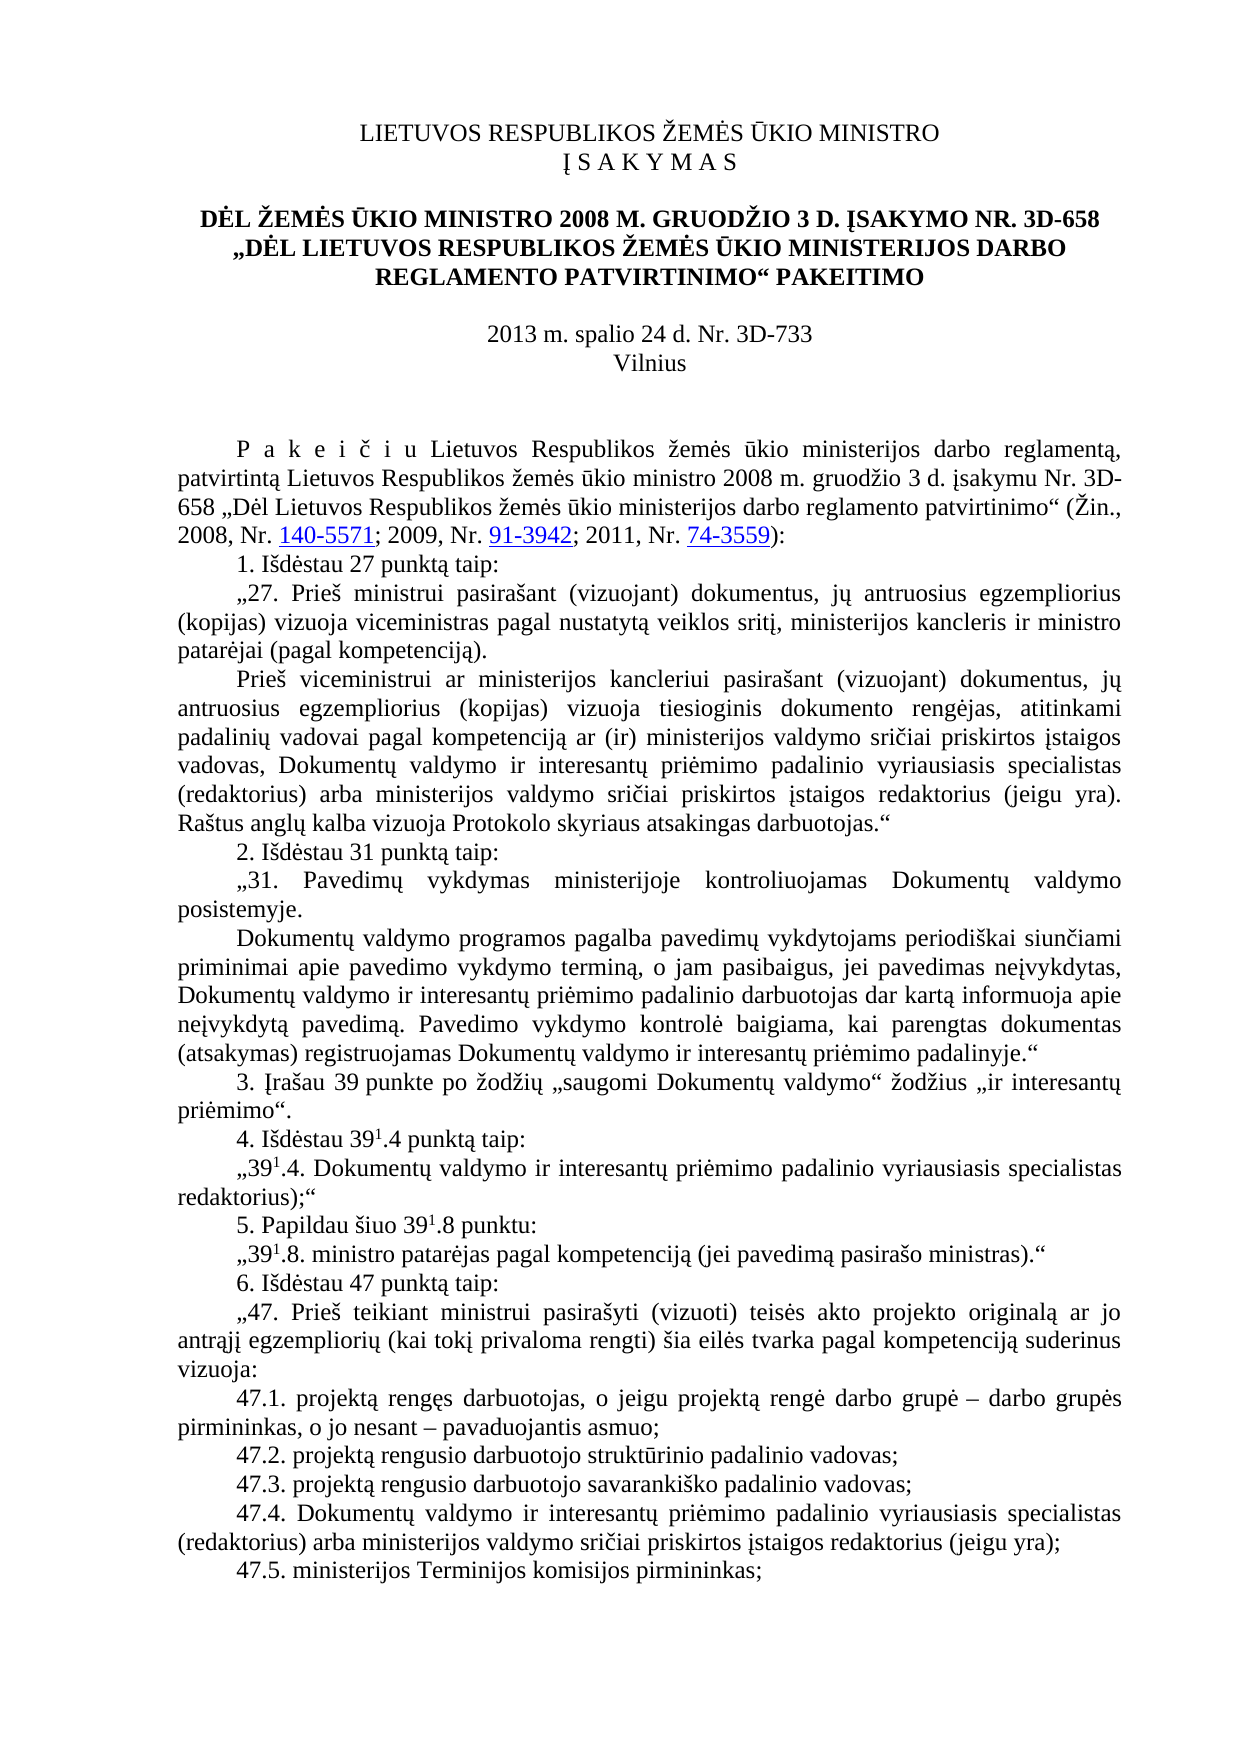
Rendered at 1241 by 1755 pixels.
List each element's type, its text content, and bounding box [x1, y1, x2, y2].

text „391.4. Dokumentų valdymo ir interesantų priėmimo padalinio vyriausiasis specialistas redaktorius);“ [177, 1153, 1122, 1211]
text 47.5. ministerijos Terminijos komisijos pirmininkas; [177, 1556, 1122, 1584]
text 47.4. Dokumentų valdymo ir interesantų priėmimo padalinio vyriausiasis specialistas (redaktorius) arba ministerijos valdymo sričiai priskirtos įstaigos redaktorius (jeigu yra); [177, 1498, 1122, 1556]
text 5. Papildau šiuo 391.8 punktu: [177, 1211, 1122, 1239]
text DĖL ŽEMĖS ŪKIO MINISTRO 2008 M. GRUODŽIO 3 D. ĮSAKYMO Nr. 3D-658 „DĖL LIETUVOS RESPUBLIKOS ŽEMĖS ŪKIO MINISTERIJOS DARBO REGLAMENTO PATVIRTINIMO“ PAKEITIMO [177, 204, 1122, 291]
text Prieš viceministrui ar ministerijos kancleriui pasirašant (vizuojant) dokumentus, jų antruosius egzempliorius (kopijas) vizuoja tiesioginis dokumento rengėjas, atitinkami padalinių vadovai pagal kompetenciją ar (ir) ministerijos valdymo sričiai priskirtos įstaigos vadovas, Dokumentų valdymo ir interesantų priėmimo padalinio vyriausiasis specialistas (redaktorius) arba ministerijos valdymo sričiai priskirtos įstaigos redaktorius (jeigu yra). Raštus anglų kalba vizuoja Protokolo skyriaus atsakingas darbuotojas.“ [177, 664, 1122, 837]
text 47.1. projektą rengęs darbuotojas, o jeigu projektą rengė darbo grupė – darbo grupės pirmininkas, o jo nesant – pavaduojantis asmuo; [177, 1383, 1122, 1441]
text P a k e i č i u Lietuvos Respublikos žemės ūkio ministerijos darbo reglamentą, patvirtintą Lietuvos Respublikos žemės ūkio ministro 2008 m. gruodžio 3 d. įsakymu Nr. 3D-658 „Dėl Lietuvos Respublikos žemės ūkio ministerijos darbo reglamento patvirtinimo“ (Žin., 2008, Nr. 140-5571; 2009, Nr. 91-3942; 2011, Nr. 74-3559): [177, 434, 1122, 549]
text „47. Prieš teikiant ministrui pasirašyti (vizuoti) teisės akto projekto originalą ar jo antrąjį egzempliorių (kai tokį privaloma rengti) šia eilės tvarka pagal kompetenciją suderinus vizuoja: [177, 1297, 1122, 1383]
text 3. Įrašau 39 punkte po žodžių „saugomi Dokumentų valdymo“ žodžius „ir interesantų priėmimo“. [177, 1067, 1122, 1124]
text 4. Išdėstau 391.4 punktą taip: [177, 1124, 1122, 1153]
text 1. Išdėstau 27 punktą taip: [177, 549, 1122, 578]
text 2. Išdėstau 31 punktą taip: [177, 837, 1122, 866]
text 47.2. projektą rengusio darbuotojo struktūrinio padalinio vadovas; [177, 1441, 1122, 1469]
text „27. Prieš ministrui pasirašant (vizuojant) dokumentus, jų antruosius egzempliorius (kopijas) vizuoja viceministras pagal nustatytą veiklos sritį, ministerijos kancleris ir ministro patarėjai (pagal kompetenciją). [177, 578, 1122, 664]
text Į S A K Y M A S [177, 147, 1122, 176]
text 2013 m. spalio 24 d. Nr. 3D-733 [177, 319, 1122, 348]
text 47.3. projektą rengusio darbuotojo savarankiško padalinio vadovas; [177, 1469, 1122, 1498]
text „31. Pavedimų vykdymas ministerijoje kontroliuojamas Dokumentų valdymo posistemyje. [177, 866, 1122, 923]
text 6. Išdėstau 47 punktą taip: [177, 1268, 1122, 1297]
text Dokumentų valdymo programos pagalba pavedimų vykdytojams periodiškai siunčiami priminimai apie pavedimo vykdymo terminą, o jam pasibaigus, jei pavedimas neįvykdytas, Dokumentų valdymo ir interesantų priėmimo padalinio darbuotojas dar kartą informuoja apie neįvykdytą pavedimą. Pavedimo vykdymo kontrolė baigiama, kai parengtas dokumentas (atsakymas) registruojamas Dokumentų valdymo ir interesantų priėmimo padalinyje.“ [177, 923, 1122, 1067]
text Vilnius [177, 348, 1122, 377]
text LIETUVOS RESPUBLIKOS ŽEMĖS ŪKIO MINISTRO [177, 118, 1122, 147]
text „391.8. ministro patarėjas pagal kompetenciją (jei pavedimą pasirašo ministras).“ [177, 1239, 1122, 1268]
